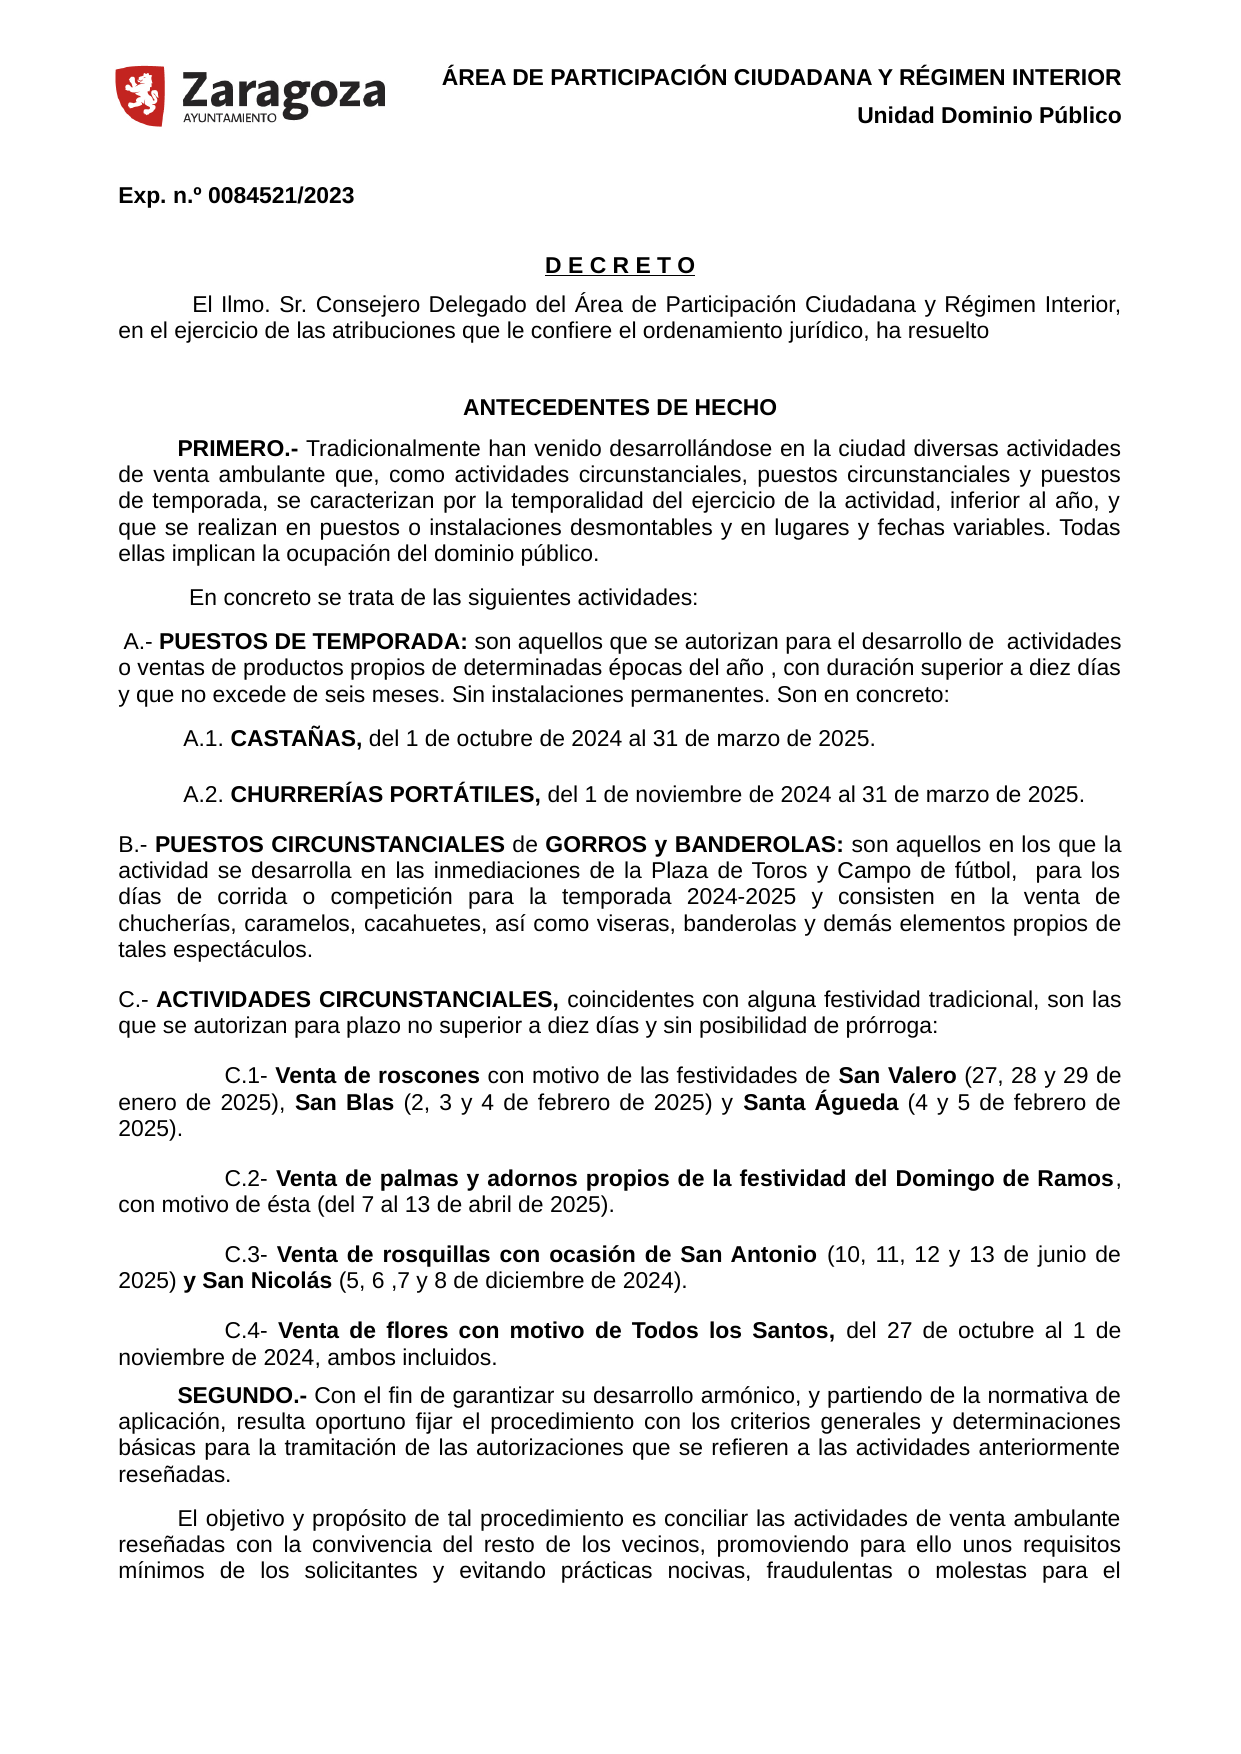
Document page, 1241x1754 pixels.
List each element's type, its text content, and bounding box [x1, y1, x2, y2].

picture [108, 53, 392, 139]
text SEGUNDO.- Con el fin de garantizar su desarrollo armónico, y partiendo de la normativa de aplicación, resulta oportuno fijar el procedimiento con los criterios generales y determinaciones básicas para la tramitación de las autorizaciones que se refieren a las actividades anteriormente reseñadas. [118, 1382, 1122, 1487]
text ANTECEDENTES DE HECHO [118, 393, 1122, 420]
text C.1- Venta de roscones con motivo de las festividades de San Valero (27, 28 y 29 de enero de 2025), San Blas (2, 3 y 4 de febrero de 2025) y Santa Águeda (4 y 5 de febrero de 2025). [118, 1062, 1122, 1141]
text D E C R E T O [118, 252, 1122, 279]
text Exp. n.º 0084521/2023 [118, 182, 1122, 208]
text C.3- Venta de rosquillas con ocasión de San Antonio (10, 11, 12 y 13 de junio de 2025) y San Nicolás (5, 6 ,7 y 8 de diciembre de 2024). [118, 1241, 1122, 1294]
text C.4- Venta de flores con motivo de Todos los Santos, del 27 de octubre al 1 de noviembre de 2024, ambos incluidos. [118, 1317, 1122, 1370]
text El Ilmo. Sr. Consejero Delegado del Área de Participación Ciudadana y Régimen Interior, en el ejercicio de las atribuciones que le confiere el ordenamiento jurídico, ha resuelto [118, 291, 1122, 343]
text A.- PUESTOS DE TEMPORADA: son aquellos que se autorizan para el desarrollo de actividades o ventas de productos propios de determinadas épocas del año , con duración superior a diez días y que no excede de seis meses. Sin instalaciones permanentes. Son en concreto: [118, 628, 1122, 707]
text El objetivo y propósito de tal procedimiento es conciliar las actividades de venta ambulante reseñadas con la convivencia del resto de los vecinos, promoviendo para ello unos requisitos mínimos de los solicitantes y evitando prácticas nocivas, fraudulentas o molestas para el [118, 1505, 1122, 1584]
text A.2. CHURRERÍAS PORTÁTILES, del 1 de noviembre de 2024 al 31 de marzo de 2025. [118, 781, 1122, 807]
text B.- PUESTOS CIRCUNSTANCIALES de GORROS y BANDEROLAS: son aquellos en los que la actividad se desarrolla en las inmediaciones de la Plaza de Toros y Campo de fútbol, para los días de corrida o competición para la temporada 2024-2025 y consisten en la venta de chucherías, caramelos, cacahuetes, así como viseras, banderolas y demás elementos propios de tales espectáculos. [118, 831, 1122, 962]
text En concreto se trata de las siguientes actividades: [118, 584, 1122, 610]
text C.2- Venta de palmas y adornos propios de la festividad del Domingo de Ramos, con motivo de ésta (del 7 al 13 de abril de 2025). [118, 1165, 1122, 1217]
text A.1. CASTAÑAS, del 1 de octubre de 2024 al 31 de marzo de 2025. [118, 725, 1122, 751]
text PRIMERO.- Tradicionalmente han venido desarrollándose en la ciudad diversas actividades de venta ambulante que, como actividades circunstanciales, puestos circunstanciales y puestos de temporada, se caracterizan por la temporalidad del ejercicio de la actividad, inferior al año, y que se realizan en puestos o instalaciones desmontables y en lugares y fechas variables. Todas ellas implican la ocupación del dominio público. [118, 434, 1122, 566]
text C.- ACTIVIDADES CIRCUNSTANCIALES, coincidentes con alguna festividad tradicional, son las que se autorizan para plazo no superior a diez días y sin posibilidad de prórroga: [118, 986, 1122, 1038]
